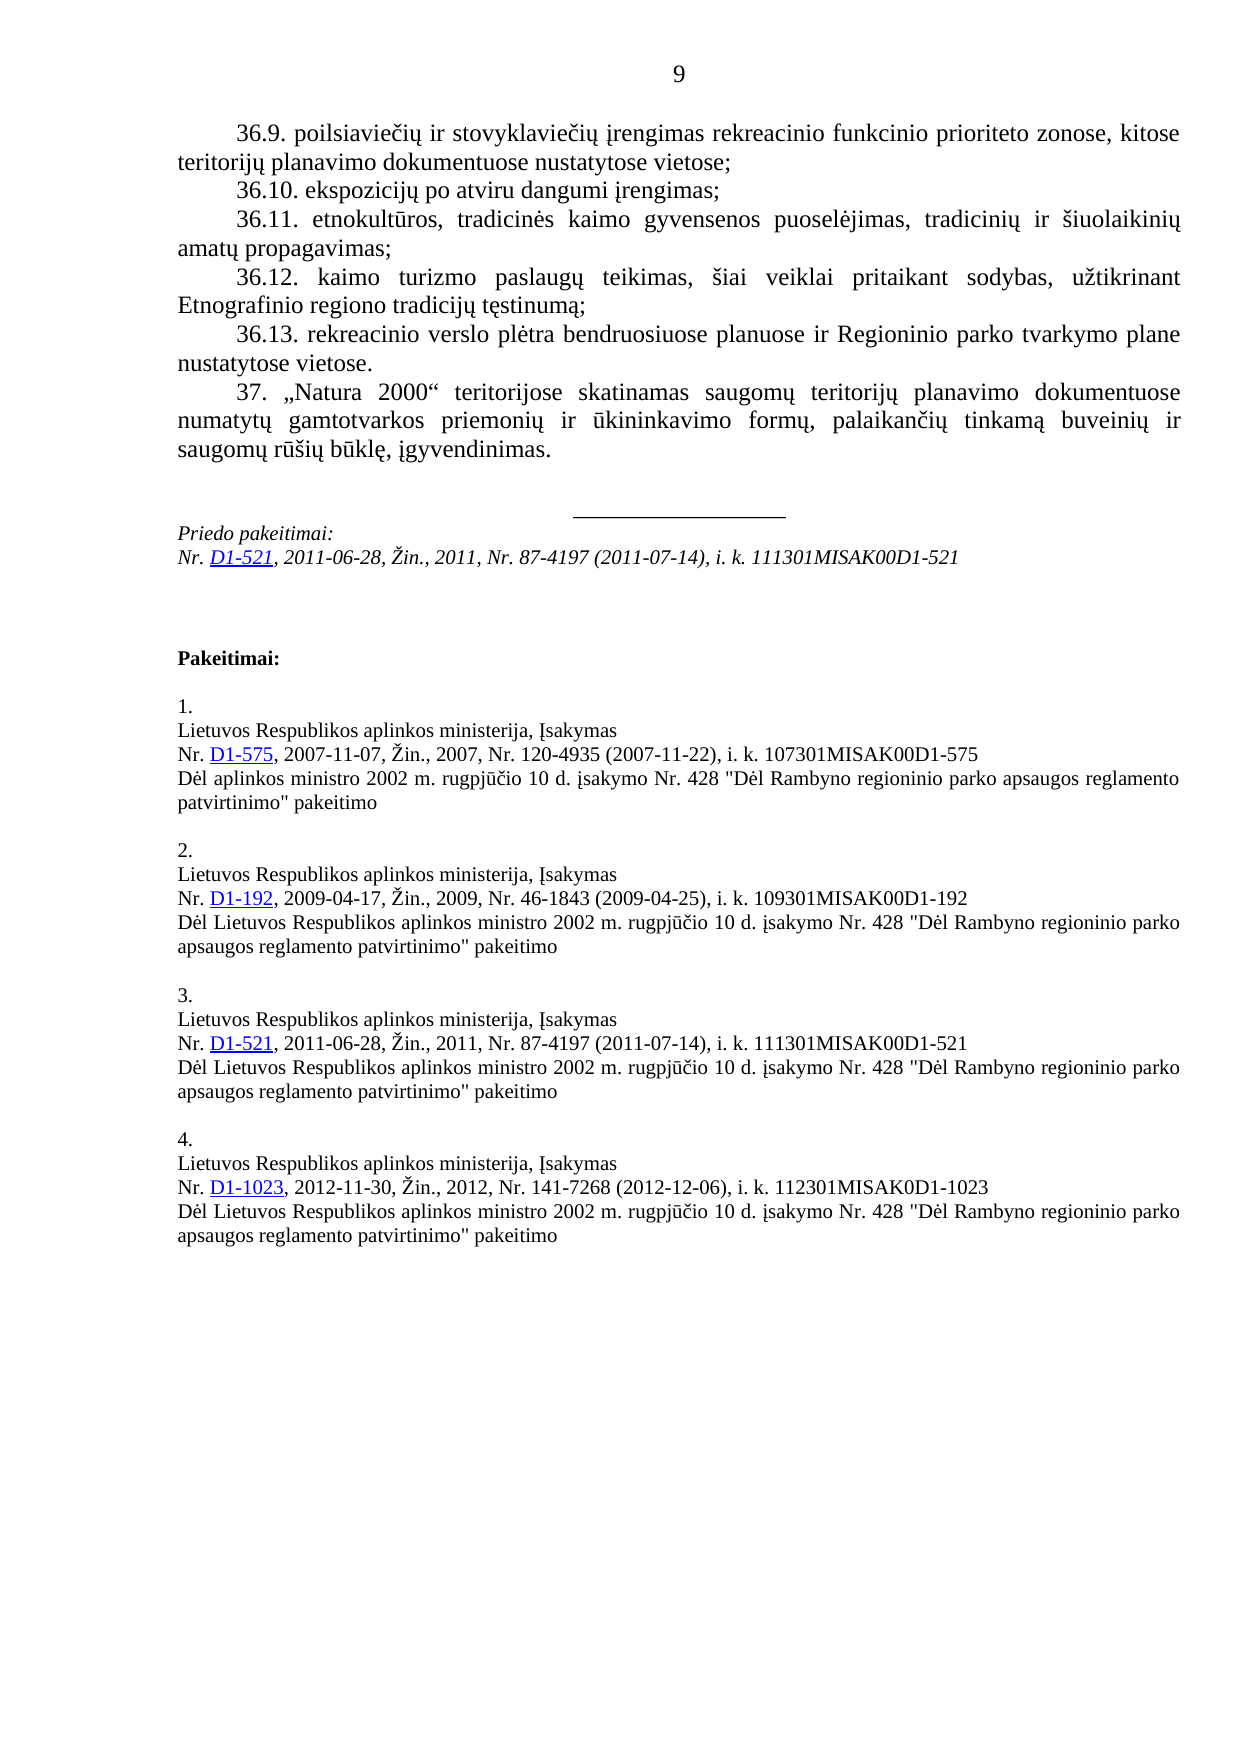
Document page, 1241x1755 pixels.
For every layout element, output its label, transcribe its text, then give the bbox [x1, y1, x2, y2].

text Lietuvos Respublikos aplinkos ministerija, Įsakymas [177, 718, 1181, 742]
text Nr. D1-521, 2011-06-28, Žin., 2011, Nr. 87-4197 (2011-07-14), i. k. 111301MISAK00D1-521 [177, 545, 1181, 569]
text Lietuvos Respublikos aplinkos ministerija, Įsakymas [177, 1007, 1181, 1031]
text Dėl Lietuvos Respublikos aplinkos ministro 2002 m. rugpjūčio 10 d. įsakymo Nr. 428 "Dėl Rambyno regioninio parko apsaugos reglamento patvirtinimo" pakeitimo [177, 1199, 1181, 1247]
text 36.9. poilsiaviečių ir stovyklaviečių įrengimas rekreacinio funkcinio prioriteto zonose, kitose teritorijų planavimo dokumentuose nustatytose vietose; [177, 118, 1181, 176]
text _________________ [177, 492, 1181, 521]
text Dėl Lietuvos Respublikos aplinkos ministro 2002 m. rugpjūčio 10 d. įsakymo Nr. 428 "Dėl Rambyno regioninio parko apsaugos reglamento patvirtinimo" pakeitimo [177, 1055, 1181, 1103]
text Lietuvos Respublikos aplinkos ministerija, Įsakymas [177, 1151, 1181, 1175]
text 37. „Natura 2000“ teritorijose skatinamas saugomų teritorijų planavimo dokumentuose numatytų gamtotvarkos priemonių ir ūkininkavimo formų, palaikančių tinkamą buveinių ir saugomų rūšių būklę, įgyvendinimas. [177, 377, 1181, 463]
text 1. [177, 694, 1181, 718]
text Nr. D1-575, 2007-11-07, Žin., 2007, Nr. 120-4935 (2007-11-22), i. k. 107301MISAK00D1-575 [177, 742, 1181, 766]
text Dėl Lietuvos Respublikos aplinkos ministro 2002 m. rugpjūčio 10 d. įsakymo Nr. 428 "Dėl Rambyno regioninio parko apsaugos reglamento patvirtinimo" pakeitimo [177, 910, 1181, 958]
text Nr. D1-1023, 2012-11-30, Žin., 2012, Nr. 141-7268 (2012-12-06), i. k. 112301MISAK0D1-1023 [177, 1175, 1181, 1199]
text Dėl aplinkos ministro 2002 m. rugpjūčio 10 d. įsakymo Nr. 428 "Dėl Rambyno regioninio parko apsaugos reglamento patvirtinimo" pakeitimo [177, 766, 1181, 814]
text 2. [177, 838, 1181, 862]
text Pakeitimai: [177, 646, 1181, 670]
text Priedo pakeitimai: [177, 521, 1181, 545]
text 36.12. kaimo turizmo paslaugų teikimas, šiai veiklai pritaikant sodybas, užtikrinant Etnografinio regiono tradicijų tęstinumą; [177, 262, 1181, 319]
text 36.10. ekspozicijų po atviru dangumi įrengimas; [177, 176, 1181, 204]
text Lietuvos Respublikos aplinkos ministerija, Įsakymas [177, 862, 1181, 886]
text 36.13. rekreacinio verslo plėtra bendruosiuose planuose ir Regioninio parko tvarkymo plane nustatytose vietose. [177, 319, 1181, 377]
text Nr. D1-192, 2009-04-17, Žin., 2009, Nr. 46-1843 (2009-04-25), i. k. 109301MISAK00D1-192 [177, 886, 1181, 910]
text 36.11. etnokultūros, tradicinės kaimo gyvensenos puoselėjimas, tradicinių ir šiuolaikinių amatų propagavimas; [177, 204, 1181, 262]
text 3. [177, 982, 1181, 1007]
text Nr. D1-521, 2011-06-28, Žin., 2011, Nr. 87-4197 (2011-07-14), i. k. 111301MISAK00D1-521 [177, 1031, 1181, 1055]
text 4. [177, 1127, 1181, 1151]
